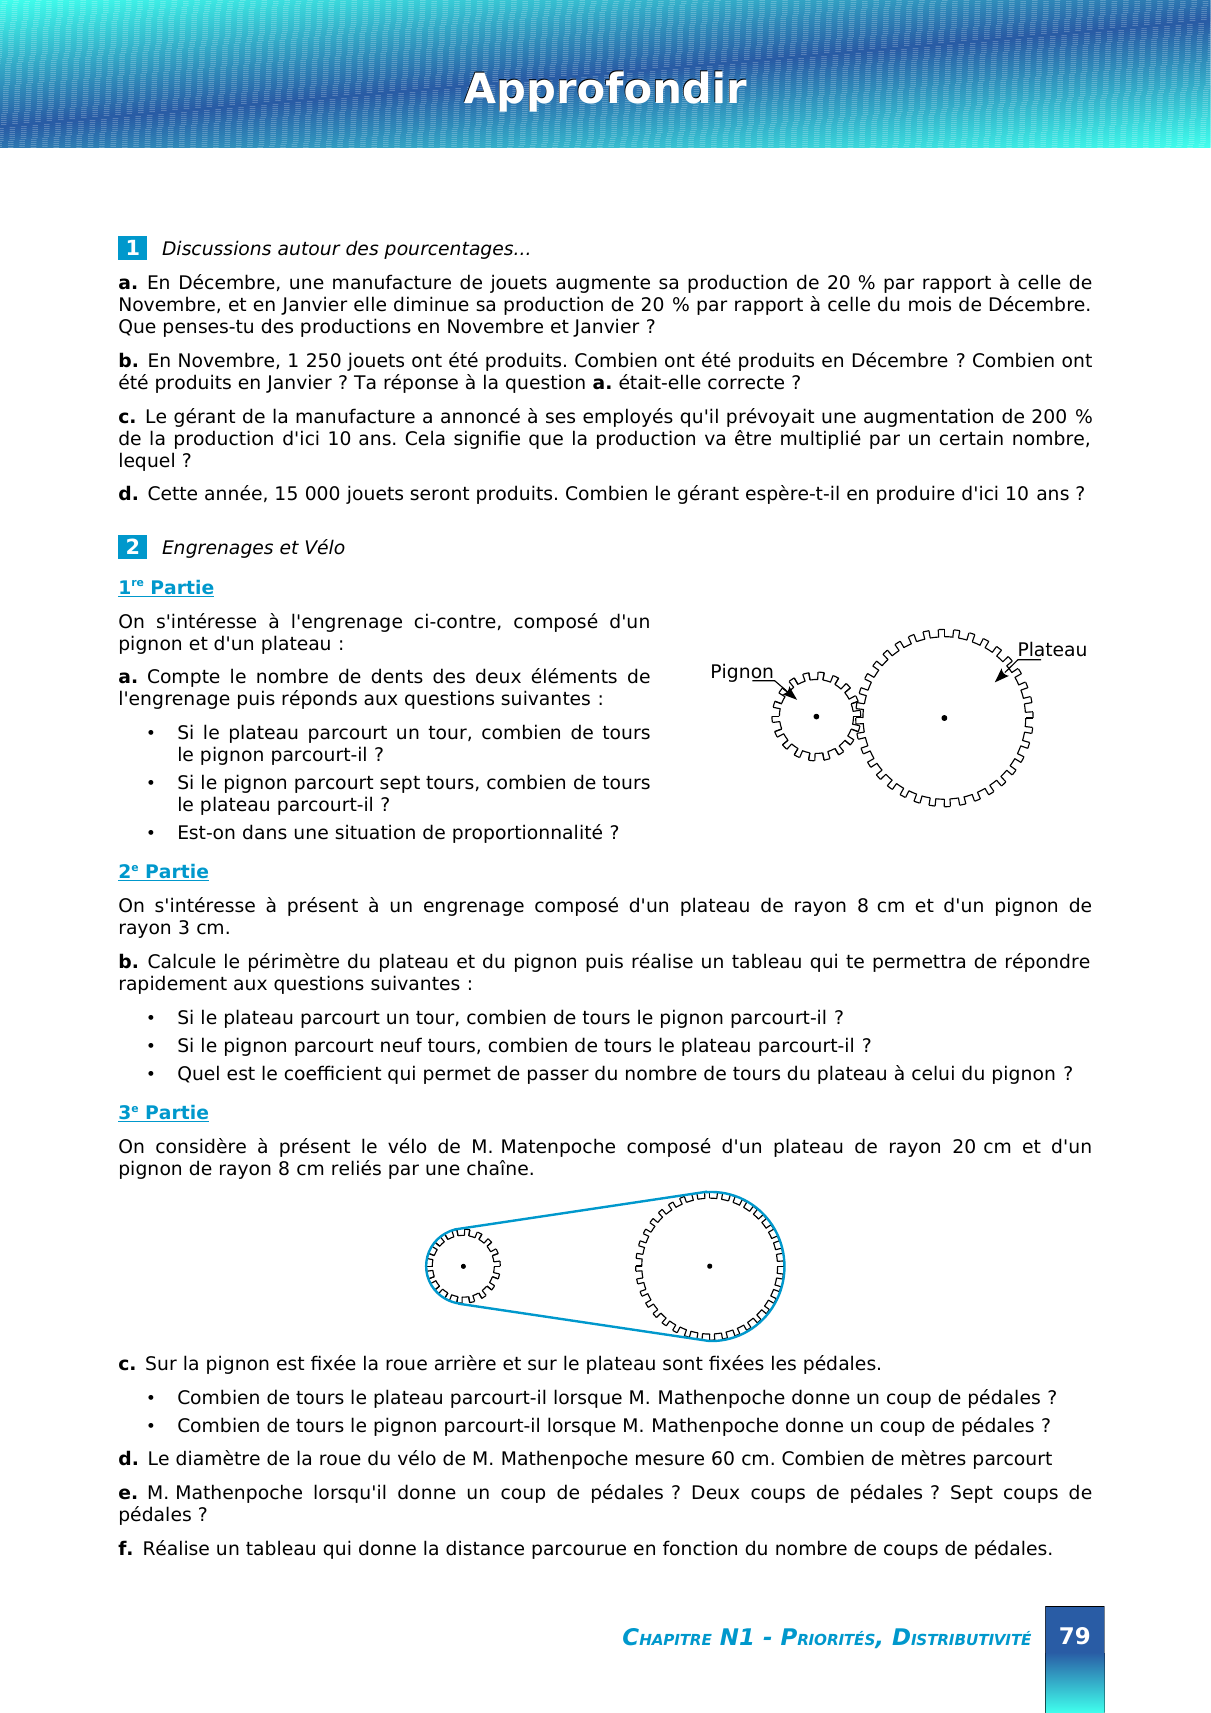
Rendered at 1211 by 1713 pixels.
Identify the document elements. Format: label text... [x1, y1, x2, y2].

list Calcule le périmètre du plateau et du pignon puis réalise un tableau qui te permettra de répondre rapidement aux questions suivantes : [118, 951, 1092, 995]
text 2e Partie [118, 861, 1092, 883]
list Combien de tours le pignon parcourt-il lorsque M. Mathenpoche donne un coup de pédales ? [148, 1414, 1092, 1437]
list Réalise un tableau qui donne la distance parcourue en fonction du nombre de coups de pédales. [118, 1538, 1092, 1560]
list [857, 722, 1031, 766]
list Sur la pignon est fixée la roue arrière et sur le plateau sont fixées les pédales. [118, 1353, 1092, 1375]
list Engrenages et Vélo [147, 535, 1092, 559]
list Est-on dans une situation de proportionnalité ? [148, 822, 1092, 844]
list Si le pignon parcourt sept tours, combien de tours le plateau parcourt-il ? [148, 772, 1092, 816]
list Quel est le coefficient qui permet de passer du nombre de tours du plateau à celui du pignon ? [148, 1062, 1092, 1084]
list [857, 666, 1031, 710]
list En Novembre, 1 250 jouets ont été produits. Combien ont été produits en Décembre ? Combien ont été produits en Janvier ? Ta réponse à la question a. était-elle correcte ? [118, 350, 1092, 394]
list Discussions autour des pourcentages... [147, 236, 1092, 260]
text On s'intéresse à l'engrenage ci-contre, composé d'un pignon et d'un plateau : [118, 611, 1092, 654]
list Combien de tours le plateau parcourt-il lorsque M. Mathenpoche donne un coup de pédales ? [148, 1387, 1092, 1409]
text On considère à présent le vélo de M. Matenpoche composé d'un plateau de rayon 20 cm et d'un pignon de rayon 8 cm reliés par une chaîne. [118, 1136, 1092, 1180]
list Si le plateau parcourt un tour, combien de tours le pignon parcourt-il ? [148, 722, 872, 766]
text On s'intéresse à présent à un engrenage composé d'un plateau de rayon 8 cm et d'un pignon de rayon 3 cm. [118, 895, 1092, 939]
list M. Mathenpoche lorsqu'il donne un coup de pédales ? Deux coups de pédales ? Sept coups de pédales ? [118, 1482, 1092, 1526]
text 3e Partie [118, 1102, 1092, 1124]
list [1011, 666, 1092, 710]
list [1012, 722, 1092, 766]
list Le diamètre de la roue du vélo de M. Mathenpoche mesure 60 cm. Combien de mètres parcourt [118, 1448, 1092, 1470]
text 1re Partie [118, 577, 1092, 599]
list En Décembre, une manufacture de jouets augmente sa production de 20 % par rapport à celle de Novembre, et en Janvier elle diminue sa production de 20 % par rapport à celle du mois de Décembre. Que penses-tu des productions en Novembre et Janvier ? [118, 272, 1092, 338]
list Le gérant de la manufacture a annoncé à ses employés qu'il prévoyait une augmentation de 200 % de la production d'ici 10 ans. Cela signifie que la production va être multiplié par un certain nombre, lequel ? [118, 406, 1092, 472]
list Compte le nombre de dents des deux éléments de l'engrenage puis réponds aux questions suivantes : [118, 666, 877, 710]
list Cette année, 15 000 jouets seront produits. Combien le gérant espère-t-il en produire d'ici 10 ans ? [118, 483, 1092, 505]
list Si le plateau parcourt un tour, combien de tours le pignon parcourt-il ? [148, 1007, 1092, 1029]
list Si le pignon parcourt neuf tours, combien de tours le plateau parcourt-il ? [148, 1034, 1092, 1057]
